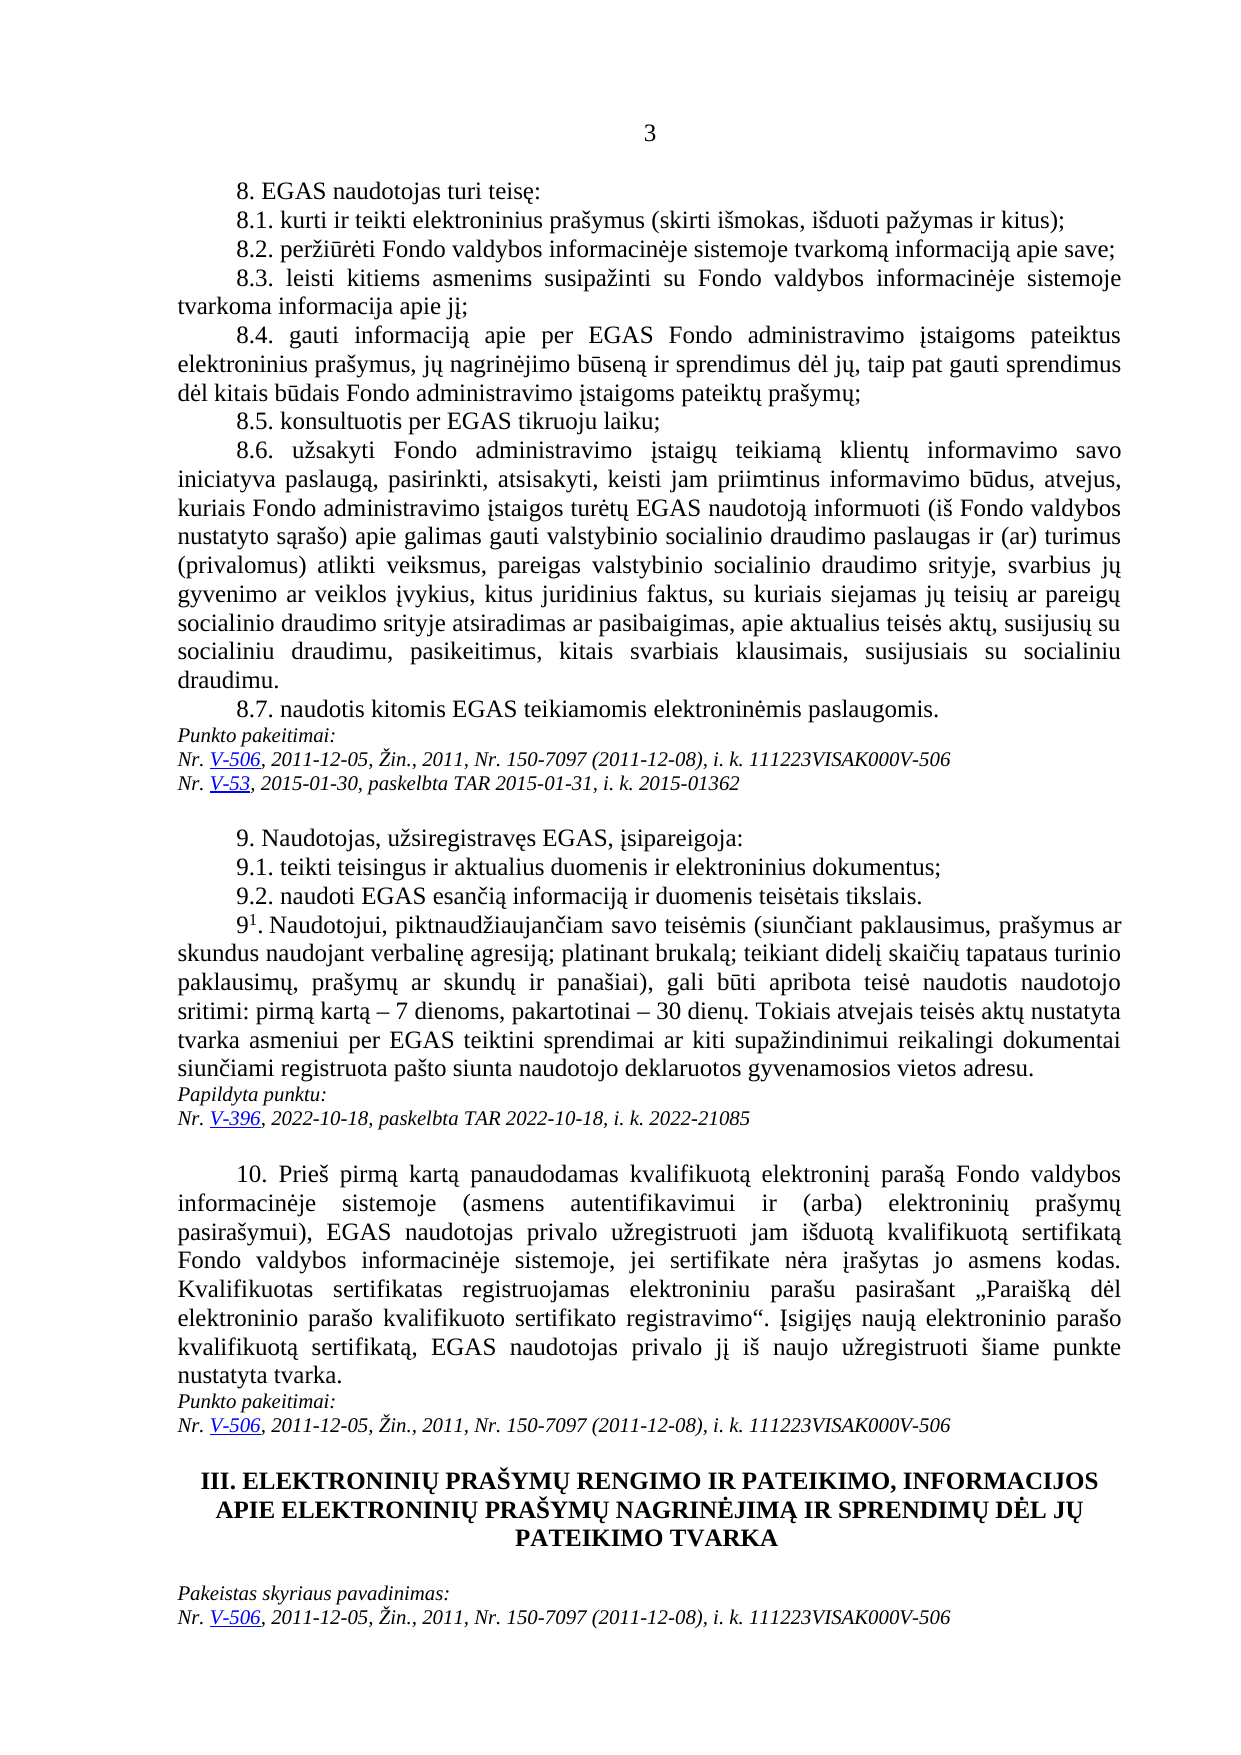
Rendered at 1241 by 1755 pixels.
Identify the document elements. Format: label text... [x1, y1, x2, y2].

text Nr. V-506, 2011-12-05, Žin., 2011, Nr. 150-7097 (2011-12-08), i. k. 111223VISAK000V-506 [177, 1413, 1122, 1437]
text 91. Naudotojui, piktnaudžiaujančiam savo teisėmis (siunčiant paklausimus, prašymus ar skundus naudojant verbalinę agresiją; platinant brukalą; teikiant didelį skaičių tapataus turinio paklausimų, prašymų ar skundų ir panašiai), gali būti apribota teisė naudotis naudotojo sritimi: pirmą kartą – 7 dienoms, pakartotinai – 30 dienų. Tokiais atvejais teisės aktų nustatyta tvarka asmeniui per EGAS teiktini sprendimai ar kiti supažindinimui reikalingi dokumentai siunčiami registruota pašto siunta naudotojo deklaruotos gyvenamosios vietos adresu. [177, 910, 1122, 1082]
text 8.7. naudotis kitomis EGAS teikiamomis elektroninėmis paslaugomis. [177, 694, 1122, 723]
text Papildyta punktu: [177, 1082, 1122, 1106]
text 10. Prieš pirmą kartą panaudodamas kvalifikuotą elektroninį parašą Fondo valdybos informacinėje sistemoje (asmens autentifikavimui ir (arba) elektroninių prašymų pasirašymui), EGAS naudotojas privalo užregistruoti jam išduotą kvalifikuotą sertifikatą Fondo valdybos informacinėje sistemoje, jei sertifikate nėra įrašytas jo asmens kodas. Kvalifikuotas sertifikatas registruojamas elektroniniu parašu pasirašant „Paraišką dėl elektroninio parašo kvalifikuoto sertifikato registravimo“. Įsigijęs naują elektroninio parašo kvalifikuotą sertifikatą, EGAS naudotojas privalo jį iš naujo užregistruoti šiame punkte nustatyta tvarka. [177, 1159, 1122, 1389]
text Nr. V-506, 2011-12-05, Žin., 2011, Nr. 150-7097 (2011-12-08), i. k. 111223VISAK000V-506 [177, 1605, 1122, 1629]
text Punkto pakeitimai: [177, 723, 1122, 747]
text 8.4. gauti informaciją apie per EGAS Fondo administravimo įstaigoms pateiktus elektroninius prašymus, jų nagrinėjimo būseną ir sprendimus dėl jų, taip pat gauti sprendimus dėl kitais būdais Fondo administravimo įstaigoms pateiktų prašymų; [177, 320, 1122, 406]
text Iii. ELEKTRONINIŲ PRAŠYMŲ RENGIMO IR PATEIKIMO, INFORMACIJOS APIE ELEKTRONINIŲ PRAŠYMŲ NAGRINĖJIMĄ IR SPRENDIMŲ DĖL JŲ PATEIKIMO TVARKA [177, 1466, 1122, 1552]
text Nr. V-506, 2011-12-05, Žin., 2011, Nr. 150-7097 (2011-12-08), i. k. 111223VISAK000V-506 [177, 747, 1122, 771]
text 8.1. kurti ir teikti elektroninius prašymus (skirti išmokas, išduoti pažymas ir kitus); [177, 205, 1122, 234]
text Nr. V-396, 2022-10-18, paskelbta TAR 2022-10-18, i. k. 2022-21085 [177, 1106, 1122, 1130]
text Punkto pakeitimai: [177, 1389, 1122, 1413]
text 9.1. teikti teisingus ir aktualius duomenis ir elektroninius dokumentus; [177, 852, 1122, 881]
text 8.2. peržiūrėti Fondo valdybos informacinėje sistemoje tvarkomą informaciją apie save; [177, 234, 1122, 263]
text Pakeistas skyriaus pavadinimas: [177, 1581, 1122, 1605]
text 8.5. konsultuotis per EGAS tikruoju laiku; [177, 406, 1122, 435]
text 9.2. naudoti EGAS esančią informaciją ir duomenis teisėtais tikslais. [177, 881, 1122, 910]
text 8.6. užsakyti Fondo administravimo įstaigų teikiamą klientų informavimo savo iniciatyva paslaugą, pasirinkti, atsisakyti, keisti jam priimtinus informavimo būdus, atvejus, kuriais Fondo administravimo įstaigos turėtų EGAS naudotoją informuoti (iš Fondo valdybos nustatyto sąrašo) apie galimas gauti valstybinio socialinio draudimo paslaugas ir (ar) turimus (privalomus) atlikti veiksmus, pareigas valstybinio socialinio draudimo srityje, svarbius jų gyvenimo ar veiklos įvykius, kitus juridinius faktus, su kuriais siejamas jų teisių ar pareigų socialinio draudimo srityje atsiradimas ar pasibaigimas, apie aktualius teisės aktų, susijusių su socialiniu draudimu, pasikeitimus, kitais svarbiais klausimais, susijusiais su socialiniu draudimu. [177, 435, 1122, 694]
text 8.3. leisti kitiems asmenims susipažinti su Fondo valdybos informacinėje sistemoje tvarkoma informacija apie jį; [177, 263, 1122, 320]
text 8. EGAS naudotojas turi teisę: [177, 176, 1122, 205]
text 9. Naudotojas, užsiregistravęs EGAS, įsipareigoja: [177, 823, 1122, 852]
text Nr. V-53, 2015-01-30, paskelbta TAR 2015-01-31, i. k. 2015-01362 [177, 771, 1122, 795]
